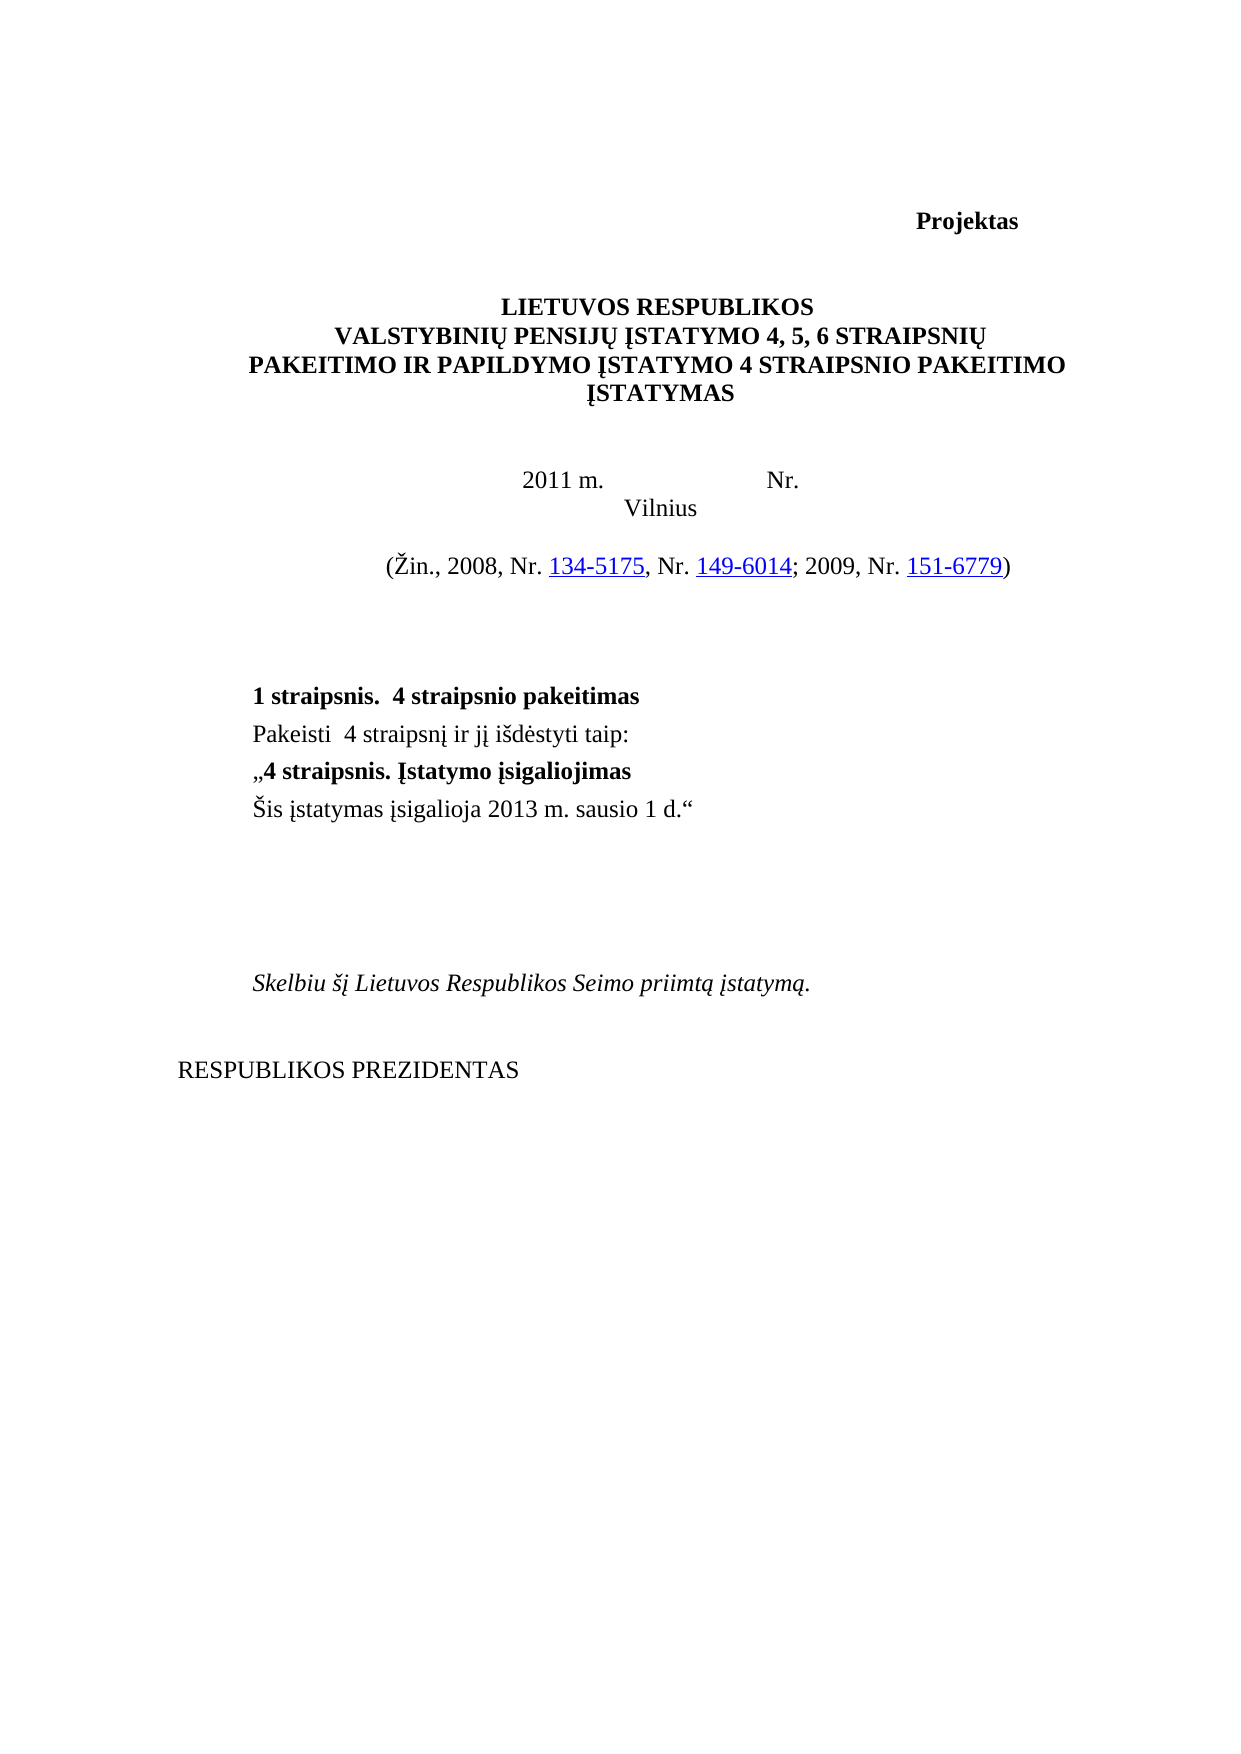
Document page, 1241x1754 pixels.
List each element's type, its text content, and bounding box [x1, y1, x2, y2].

text Skelbiu šį Lietuvos Respublikos Seimo priimtą įstatymą. [177, 968, 1200, 997]
text RESPUBLIKOS PREZIDENTAS [177, 1055, 1200, 1083]
text Šis įstatymas įsigalioja 2013 m. sausio 1 d.“ [177, 787, 1144, 825]
text 1 straipsnis. 4 straipsnio pakeitimas [177, 675, 1144, 712]
text „4 straipsnis. Įstatymo įsigaliojimas [177, 750, 1144, 787]
text LIETUVOS RESPUBLIKOS [177, 292, 1144, 321]
text 2011 m. Nr. [177, 465, 1144, 493]
text Pakeisti 4 straipsnį ir jį išdėstyti taip: [177, 712, 1144, 750]
text Vilnius [177, 493, 1144, 522]
text VALSTYBINIŲ PENSIJŲ ĮSTATYMO 4, 5, 6 STRAIPSNIŲ [177, 321, 1144, 350]
text (Žin., 2008, Nr. 134-5175, Nr. 149-6014; 2009, Nr. 151-6779) [177, 551, 1144, 580]
text ĮSTATYMAS [177, 378, 1144, 407]
text Projektas [177, 206, 1144, 235]
text PAKEITIMO IR PAPILDYMO ĮSTATYMO 4 STRAIPSNIO PAKEITIMO [177, 350, 1144, 378]
